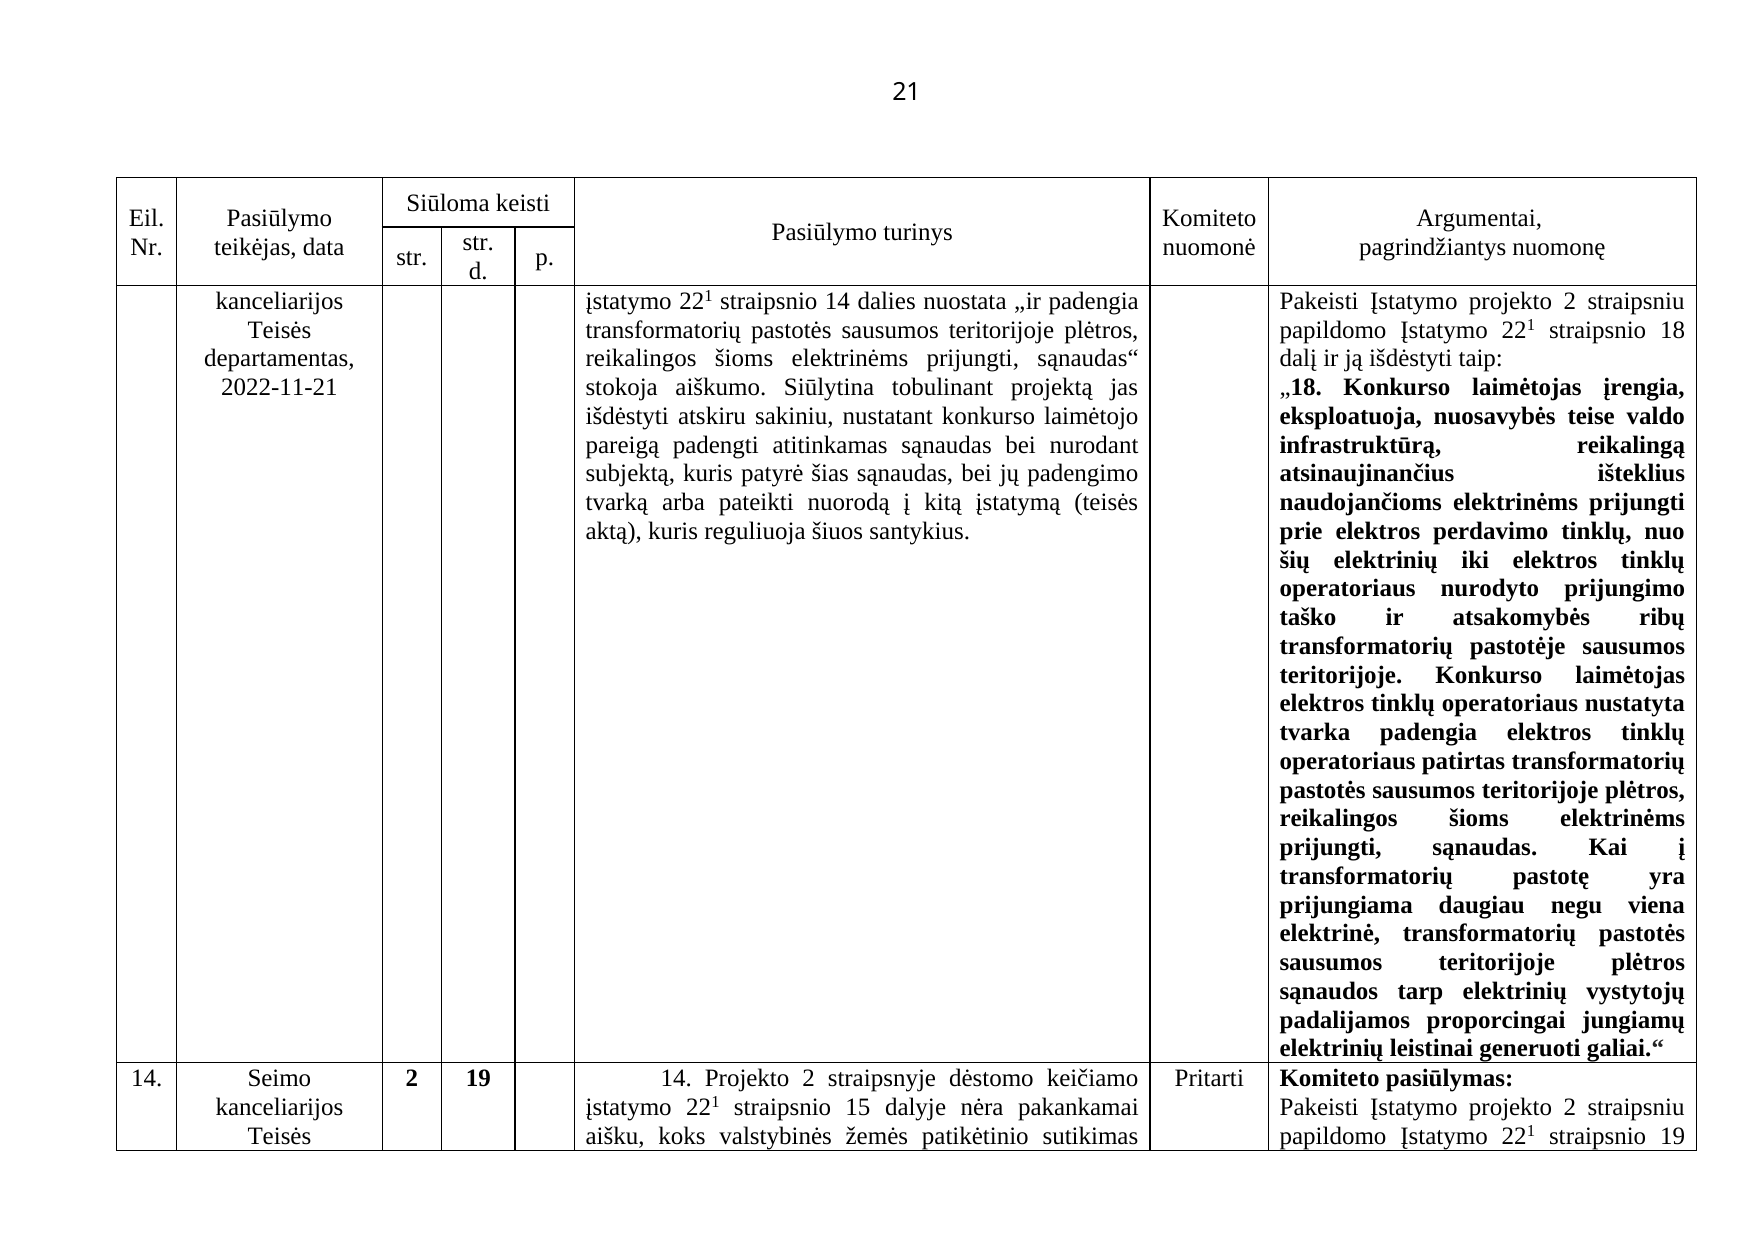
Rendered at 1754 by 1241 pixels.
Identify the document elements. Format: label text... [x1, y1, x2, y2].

table_header Siūloma keisti [383, 178, 574, 226]
table_cell 14. [117, 1063, 176, 1149]
table_header Eil. Nr. [117, 178, 176, 285]
table_header Argumentai, pagrindžiantys nuomonę [1269, 178, 1696, 285]
table_cell str. [383, 228, 441, 285]
table_cell kanceliarijos Teisės departamentas, 2022-11-21 [177, 286, 382, 1062]
table_cell [1151, 286, 1268, 1062]
table_cell [516, 286, 574, 1062]
table_cell [516, 1063, 574, 1149]
table_cell 19 [442, 1063, 514, 1149]
table_cell įstatymo 221 straipsnio 14 dalies nuostata „ir padengia transformatorių pastotės sausumos teritorijoje plėtros, reikalingos šioms elektrinėms prijungti, sąnaudas“ stokoja aiškumo. Siūlytina tobulinant projektą jas išdėstyti atskiru sakiniu, nustatant konkurso laimėtojo pareigą padengti atitinkamas sąnaudas bei nurodant subjektą, kuris patyrė šias sąnaudas, bei jų padengimo tvarką arba pateikti nuorodą į kitą įstatymą (teisės aktą), kuris reguliuoja šiuos santykius. [575, 286, 1149, 1062]
table_cell Seimo kanceliarijos Teisės [177, 1063, 382, 1149]
table_cell [442, 286, 514, 1062]
table_cell Pakeisti Įstatymo projekto 2 straipsniu papildomo Įstatymo 221 straipsnio 18 dalį ir ją išdėstyti taip: „18. Konkurso laimėtojas įrengia, eksploatuoja, nuosavybės teise valdo infrastruktūrą, reikalingą atsinaujinančius išteklius naudojančioms elektrinėms prijungti prie elektros perdavimo tinklų, nuo šių elektrinių iki elektros tinklų operatoriaus nurodyto prijungimo taško ir atsakomybės ribų transformatorių pastotėje sausumos teritorijoje. Konkurso laimėtojas elektros tinklų operatoriaus nustatyta tvarka padengia elektros tinklų operatoriaus patirtas transformatorių pastotės sausumos teritorijoje plėtros, reikalingos šioms elektrinėms prijungti, sąnaudas. Kai į transformatorių pastotę yra prijungiama daugiau negu viena elektrinė, transformatorių pastotės sausumos teritorijoje plėtros sąnaudos tarp elektrinių vystytojų padalijamos proporcingai jungiamų elektrinių leistinai generuoti galiai.“ [1269, 286, 1696, 1062]
table_header Pasiūlymo teikėjas, data [177, 178, 382, 285]
table_header Komiteto nuomonė [1151, 178, 1268, 285]
table_cell p. [516, 228, 574, 285]
table_cell [117, 286, 176, 1062]
table_cell [383, 286, 441, 1062]
table_cell str. d. [442, 228, 514, 285]
table_header Pasiūlymo turinys [575, 178, 1149, 285]
table_cell 2 [383, 1063, 441, 1149]
table_cell Komiteto pasiūlymas: Pakeisti Įstatymo projekto 2 straipsniu papildomo Įstatymo 221 straipsnio 19 [1269, 1063, 1696, 1149]
table_cell Pritarti [1151, 1063, 1268, 1149]
table_cell 14. Projekto 2 straipsnyje dėstomo keičiamo įstatymo 221 straipsnio 15 dalyje nėra pakankamai aišku, koks valstybinės žemės patikėtinio sutikimas [575, 1063, 1149, 1149]
